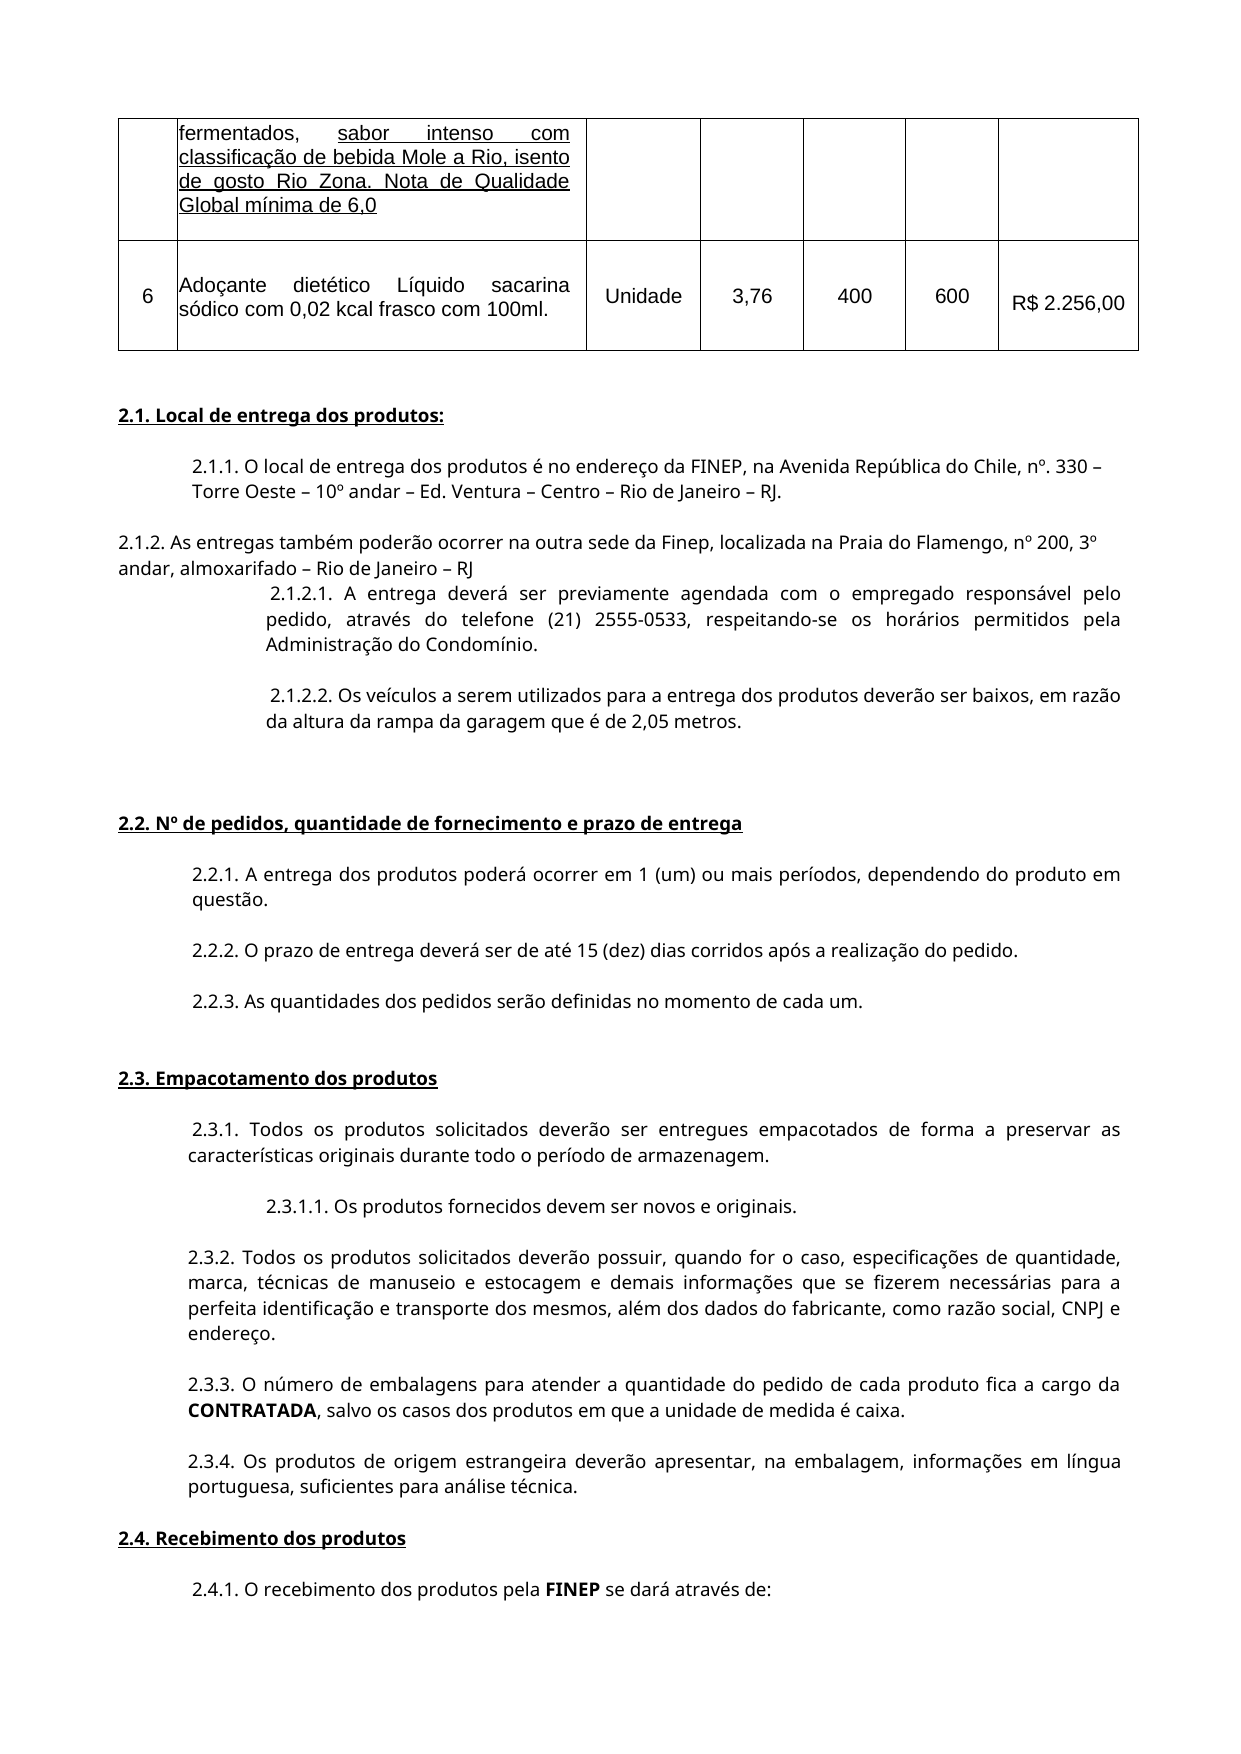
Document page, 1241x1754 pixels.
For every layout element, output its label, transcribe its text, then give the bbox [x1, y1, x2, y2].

text 2.1.1. O local de entrega dos produtos é no endereço da FINEP, na Avenida República do Chile, nº. 330 – Torre Oeste – 10º andar – Ed. Ventura – Centro – Rio de Janeiro – RJ. [192, 453, 1122, 504]
text 2.2.1. A entrega dos produtos poderá ocorrer em 1 (um) ou mais períodos, dependendo do produto em questão. [192, 861, 1122, 912]
text 2.4. Recebimento dos produtos [118, 1525, 1122, 1550]
table_cell R$ 2.256,00 [999, 241, 1138, 350]
text 2.4.1. O recebimento dos produtos pela FINEP se dará através de: [118, 1576, 1122, 1601]
table_cell [906, 119, 998, 240]
text 2.1.2.1. A entrega deverá ser previamente agendada com o empregado responsável pelo pedido, através do telefone (21) 2555-0533, respeitando-se os horários permitidos pela Administração do Condomínio. [266, 581, 1122, 657]
table_cell 3,76 [701, 241, 803, 350]
table_cell [701, 119, 803, 240]
table_cell [804, 119, 905, 240]
table_cell [587, 119, 700, 240]
text 2.3.3. O número de embalagens para atender a quantidade do pedido de cada produto fica a cargo da CONTRATADA, salvo os casos dos produtos em que a unidade de medida é caixa. [188, 1372, 1122, 1423]
text 2.2.3. As quantidades dos pedidos serão definidas no momento de cada um. [192, 989, 1122, 1014]
table_cell [999, 119, 1138, 240]
table_cell 600 [906, 241, 998, 350]
text 2.2. Nº de pedidos, quantidade de fornecimento e prazo de entrega [118, 810, 1122, 836]
text 2.1.2.2. Os veículos a serem utilizados para a entrega dos produtos deverão ser baixos, em razão da altura da rampa da garagem que é de 2,05 metros. [266, 683, 1122, 734]
table_cell Adoçante dietético Líquido sacarina sódico com 0,02 kcal frasco com 100ml. [178, 241, 586, 350]
text 2.2.2. O prazo de entrega deverá ser de até 15 (dez) dias corridos após a realização do pedido. [192, 938, 1122, 963]
table_cell 400 [804, 241, 905, 350]
table_cell 6 [119, 241, 177, 350]
text 2.3.1. Todos os produtos solicitados deverão ser entregues empacotados de forma a preservar as características originais durante todo o período de armazenagem. [188, 1116, 1122, 1167]
text 2.3. Empacotamento dos produtos [118, 1065, 1122, 1091]
table_cell fermentados, sabor intenso com classificação de bebida Mole a Rio, isento de gosto Rio Zona. Nota de Qualidade Global mínima de 6,0 [178, 119, 586, 240]
text 2.3.4. Os produtos de origem estrangeira deverão apresentar, na embalagem, informações em língua portuguesa, suficientes para análise técnica. [188, 1448, 1122, 1499]
text 2.1.2. As entregas também poderão ocorrer na outra sede da Finep, localizada na Praia do Flamengo, nº 200, 3º andar, almoxarifado – Rio de Janeiro – RJ [118, 529, 1122, 581]
text 2.3.2. Todos os produtos solicitados deverão possuir, quando for o caso, especificações de quantidade, marca, técnicas de manuseio e estocagem e demais informações que se fizerem necessárias para a perfeita identificação e transporte dos mesmos, além dos dados do fabricante, como razão social, CNPJ e endereço. [188, 1244, 1122, 1346]
text 2.1. Local de entrega dos produtos: [118, 402, 1122, 427]
text 2.3.1.1. Os produtos fornecidos devem ser novos e originais. [266, 1193, 1122, 1218]
table_cell Unidade [587, 241, 700, 350]
table_cell [119, 119, 177, 240]
